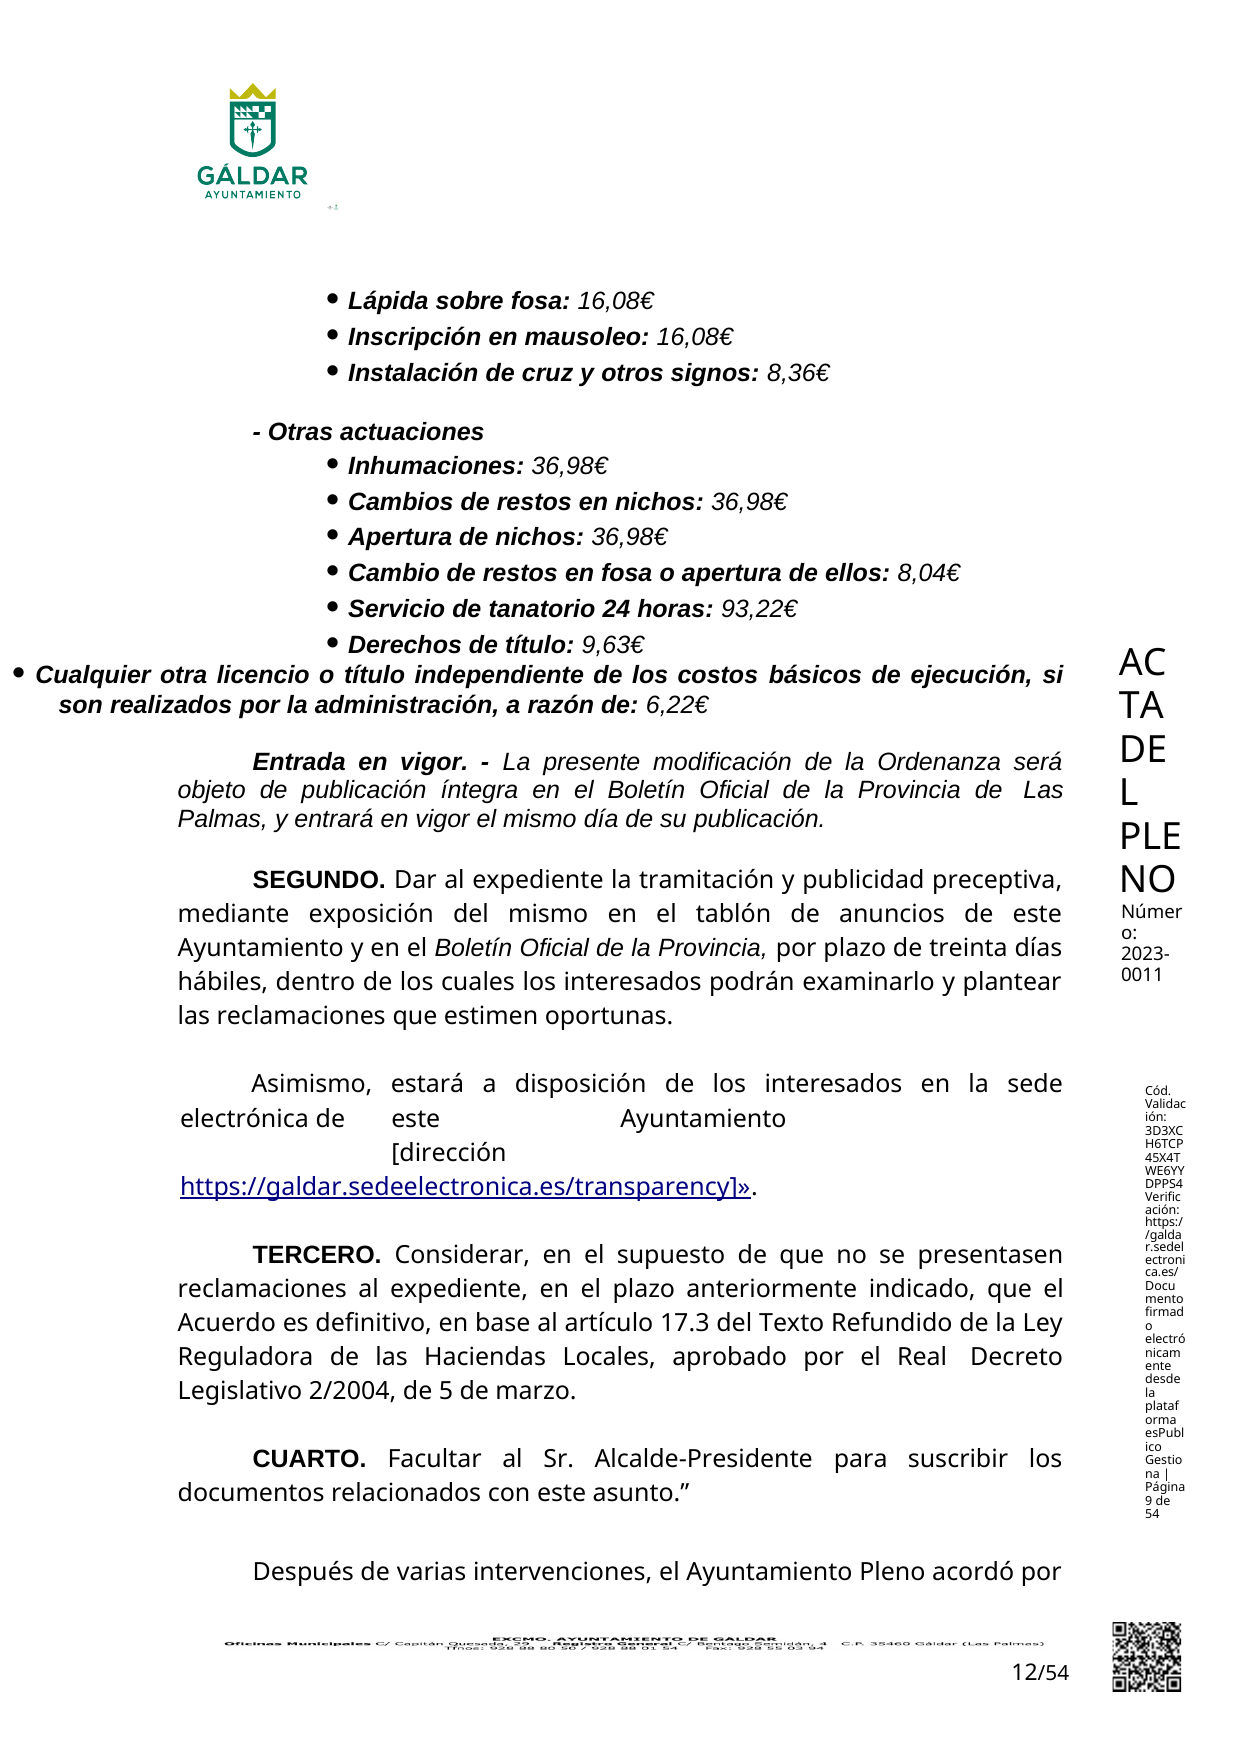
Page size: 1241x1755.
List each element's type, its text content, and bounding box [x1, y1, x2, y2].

text Cód. Validación: 3D3XCH6TCP45X4TWE6YYDPPS4 [1145, 1084, 1186, 1192]
text Después de varias intervenciones, el Ayuntamiento Pleno acordó por [177, 1554, 1063, 1588]
list Derechos de título: 9,63€ [327, 624, 1093, 660]
list Apertura de nichos: 36,98€ [327, 517, 1093, 553]
list Lápida sobre fosa: 16,08€ [327, 281, 1093, 317]
text Entrada en vigor. - La presente modificación de la Ordenanza será objeto de publicación íntegra en el Boletín Oficial de la Provincia de Las Palmas, y entrará en vigor el mismo día de su publicación. [177, 747, 1063, 833]
text Asimismo, estará a disposición de los interesados en la sede electrónica de este Ayuntamiento [dirección https://galdar.sedeelectronica.es/transparency]». [180, 1066, 1064, 1202]
text CUARTO. Facultar al Sr. Alcalde-Presidente para suscribir los documentos relacionados con este asunto.” [177, 1441, 1063, 1509]
text ACTA DEL PLENO [1119, 640, 1186, 901]
text SEGUNDO. Dar al expediente la tramitación y publicidad preceptiva, mediante exposición del mismo en el tablón de anuncios de este Ayuntamiento y en el Boletín Oficial de la Provincia, por plazo de treinta días hábiles, dentro de los cuales los interesados podrán examinarlo y plantear las reclamaciones que estimen oportunas. [177, 862, 1063, 1032]
text Documento firmado electrónicamente desde la plataforma esPublico Gestiona | Página 9 de 54 [1145, 1279, 1186, 1521]
text Verificación: https://galdar.sedelectronica.es/ [1145, 1192, 1186, 1279]
list Servicio de tanatorio 24 horas: 93,22€ [327, 589, 1093, 624]
list Cualquier otra licencio o título independiente de los costos básicos de ejecución, si son realizados por la administración, a razón de: 6,22€ [13, 660, 1063, 719]
text TERCERO. Considerar, en el supuesto de que no se presentasen reclamaciones al expediente, en el plazo anteriormente indicado, que el Acuerdo es definitivo, en base al artículo 17.3 del Texto Refundido de la Ley Reguladora de las Haciendas Locales, aprobado por el Real Decreto Legislativo 2/2004, de 5 de marzo. [177, 1236, 1063, 1407]
list Otras actuaciones [252, 417, 1093, 446]
text Número: 2023-0011 Fecha: 06/10/2023 [1121, 901, 1186, 985]
list Cambio de restos en fosa o apertura de ellos: 8,04€ [327, 553, 1093, 589]
list Inhumaciones: 36,98€ [327, 446, 1093, 482]
list Cambios de restos en nichos: 36,98€ [327, 482, 1093, 517]
list Inscripción en mausoleo: 16,08€ [327, 317, 1093, 353]
list Instalación de cruz y otros signos: 8,36€ [327, 353, 1093, 389]
